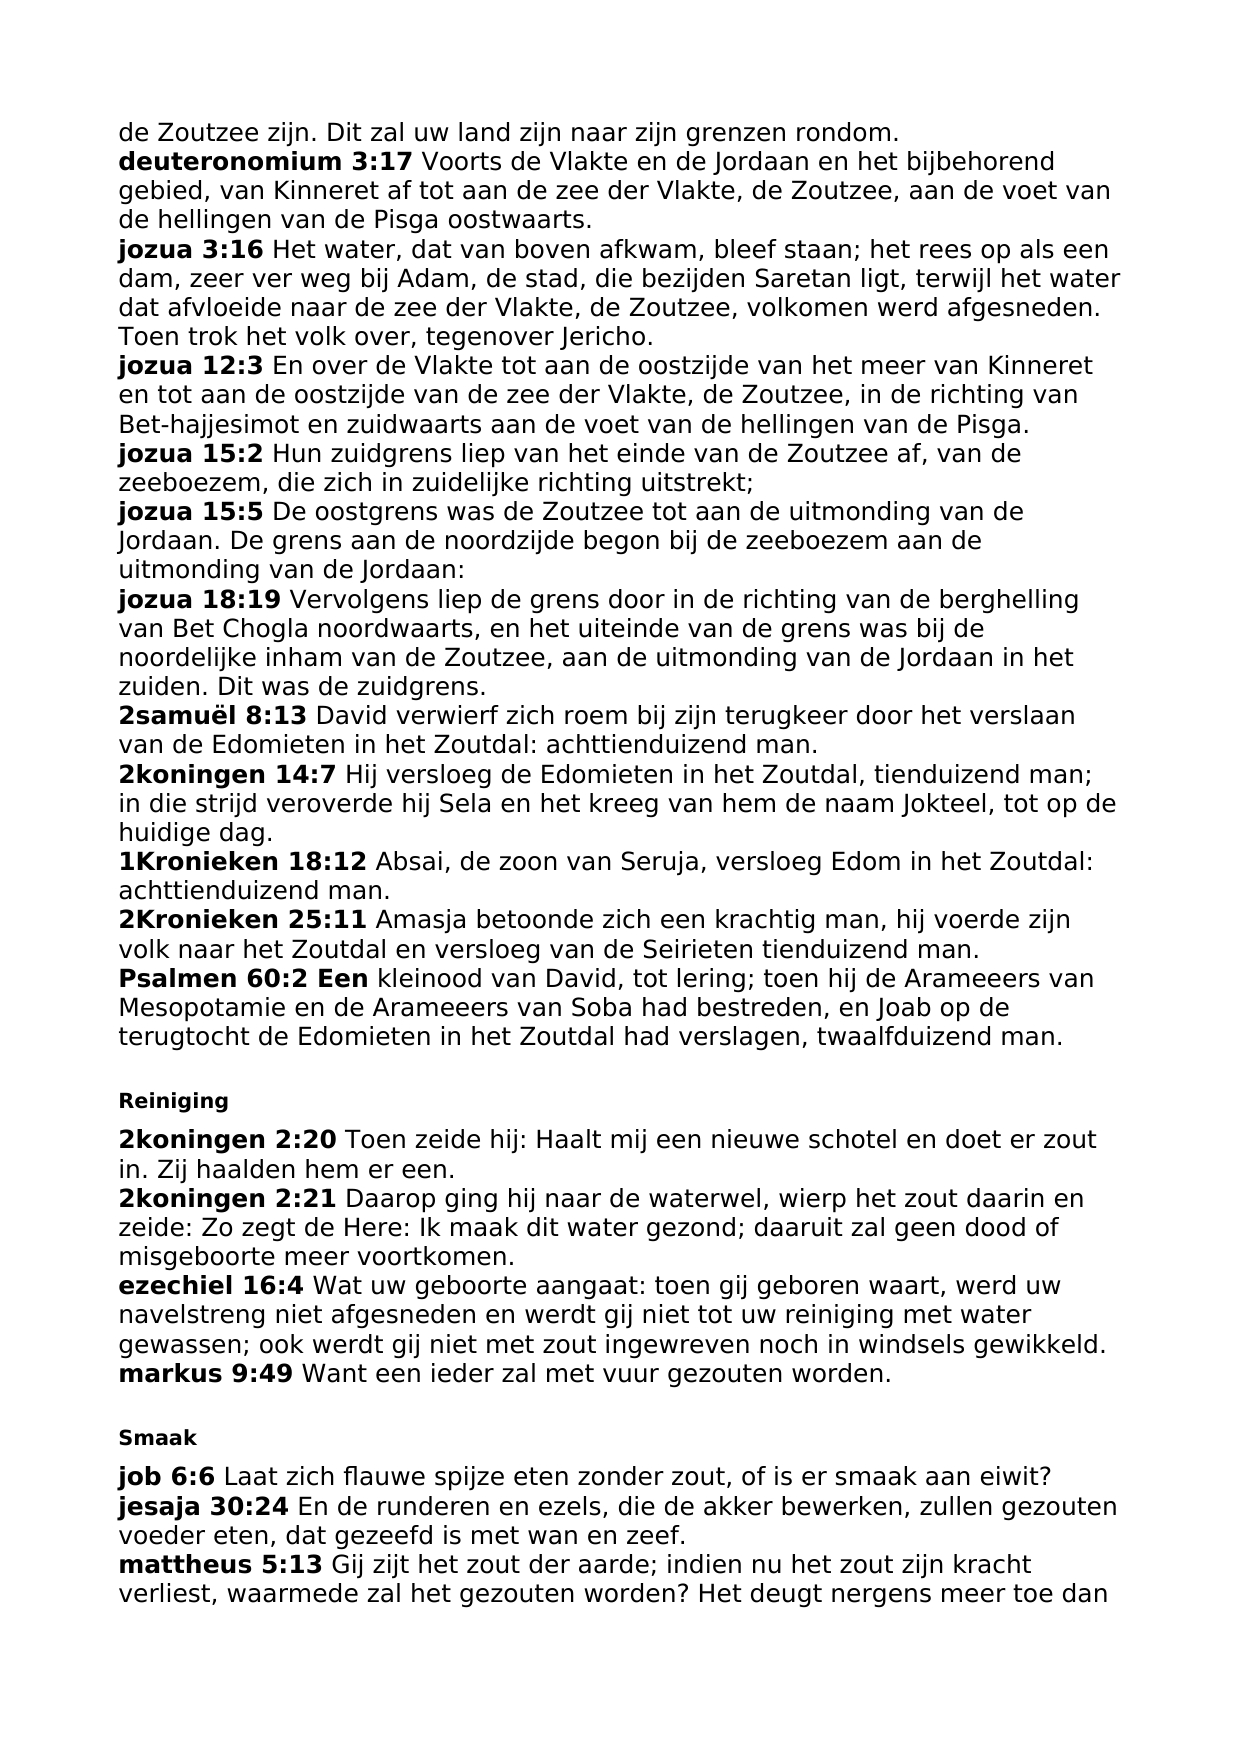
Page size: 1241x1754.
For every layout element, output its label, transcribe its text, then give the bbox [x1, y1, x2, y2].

text job 6:6 Laat zich flauwe spijze eten zonder zout, of is er smaak aan eiwit? jesaja 30:24 En de runderen en ezels, die de akker bewerken, zullen gezouten voeder eten, dat gezeefd is met wan en zeef. mattheus 5:13 Gij zijt het zout der aarde; indien nu het zout zijn kracht verliest, waarmede zal het gezouten worden? Het deugt nergens meer toe dan [118, 1462, 1122, 1608]
subtitle Smaak [118, 1426, 1122, 1450]
subtitle Reiniging [118, 1089, 1122, 1113]
text 2koningen 2:20 Toen zeide hij: Haalt mij een nieuwe schotel en doet er zout in. Zij haalden hem er een. 2koningen 2:21 Daarop ging hij naar de waterwel, wierp het zout daarin en zeide: Zo zegt de Here: Ik maak dit water gezond; daaruit zal geen dood of misgeboorte meer voortkomen. ezechiel 16:4 Wat uw geboorte aangaat: toen gij geboren waart, werd uw navelstreng niet afgesneden en werdt gij niet tot uw reiniging met water gewassen; ook werdt gij niet met zout ingewreven noch in windsels gewikkeld. markus 9:49 Want een ieder zal met vuur gezouten worden. [118, 1126, 1122, 1388]
text de Zoutzee zijn. Dit zal uw land zijn naar zijn grenzen rondom. deuteronomium 3:17 Voorts de Vlakte en de Jordaan en het bijbehorend gebied, van Kinneret af tot aan de zee der Vlakte, de Zoutzee, aan de voet van de hellingen van de Pisga oostwaarts. jozua 3:16 Het water, dat van boven afkwam, bleef staan; het rees op als een dam, zeer ver weg bij Adam, de stad, die bezijden Saretan ligt, terwijl het water dat afvloeide naar de zee der Vlakte, de Zoutzee, volkomen werd afgesneden. Toen trok het volk over, tegenover Jericho. jozua 12:3 En over de Vlakte tot aan de oostzijde van het meer van Kinneret en tot aan de oostzijde van de zee der Vlakte, de Zoutzee, in de richting van Bet-hajjesimot en zuidwaarts aan de voet van de hellingen van de Pisga. jozua 15:2 Hun zuidgrens liep van het einde van de Zoutzee af, van de zeeboezem, die zich in zuidelijke richting uitstrekt; jozua 15:5 De oostgrens was de Zoutzee tot aan de uitmonding van de Jordaan. De grens aan de noordzijde begon bij de zeeboezem aan de uitmonding van de Jordaan: jozua 18:19 Vervolgens liep de grens door in de richting van de berghelling van Bet Chogla noordwaarts, en het uiteinde van de grens was bij de noordelijke inham van de Zoutzee, aan de uitmonding van de Jordaan in het zuiden. Dit was de zuidgrens. 2samuël 8:13 David verwierf zich roem bij zijn terugkeer door het verslaan van de Edomieten in het Zoutdal: achttienduizend man. 2koningen 14:7 Hij versloeg de Edomieten in het Zoutdal, tienduizend man; in die strijd veroverde hij Sela en het kreeg van hem de naam Jokteel, tot op de huidige dag. 1Kronieken 18:12 Absai, de zoon van Seruja, versloeg Edom in het Zoutdal: achttienduizend man. 2Kronieken 25:11 Amasja betoonde zich een krachtig man, hij voerde zijn volk naar het Zoutdal en versloeg van de Seirieten tienduizend man. Psalmen 60:2 Een kleinood van David, tot lering; toen hij de Arameeers van Mesopotamie en de Arameeers van Soba had bestreden, en Joab op de terugtocht de Edomieten in het Zoutdal had verslagen, twaalfduizend man. [118, 118, 1122, 1051]
